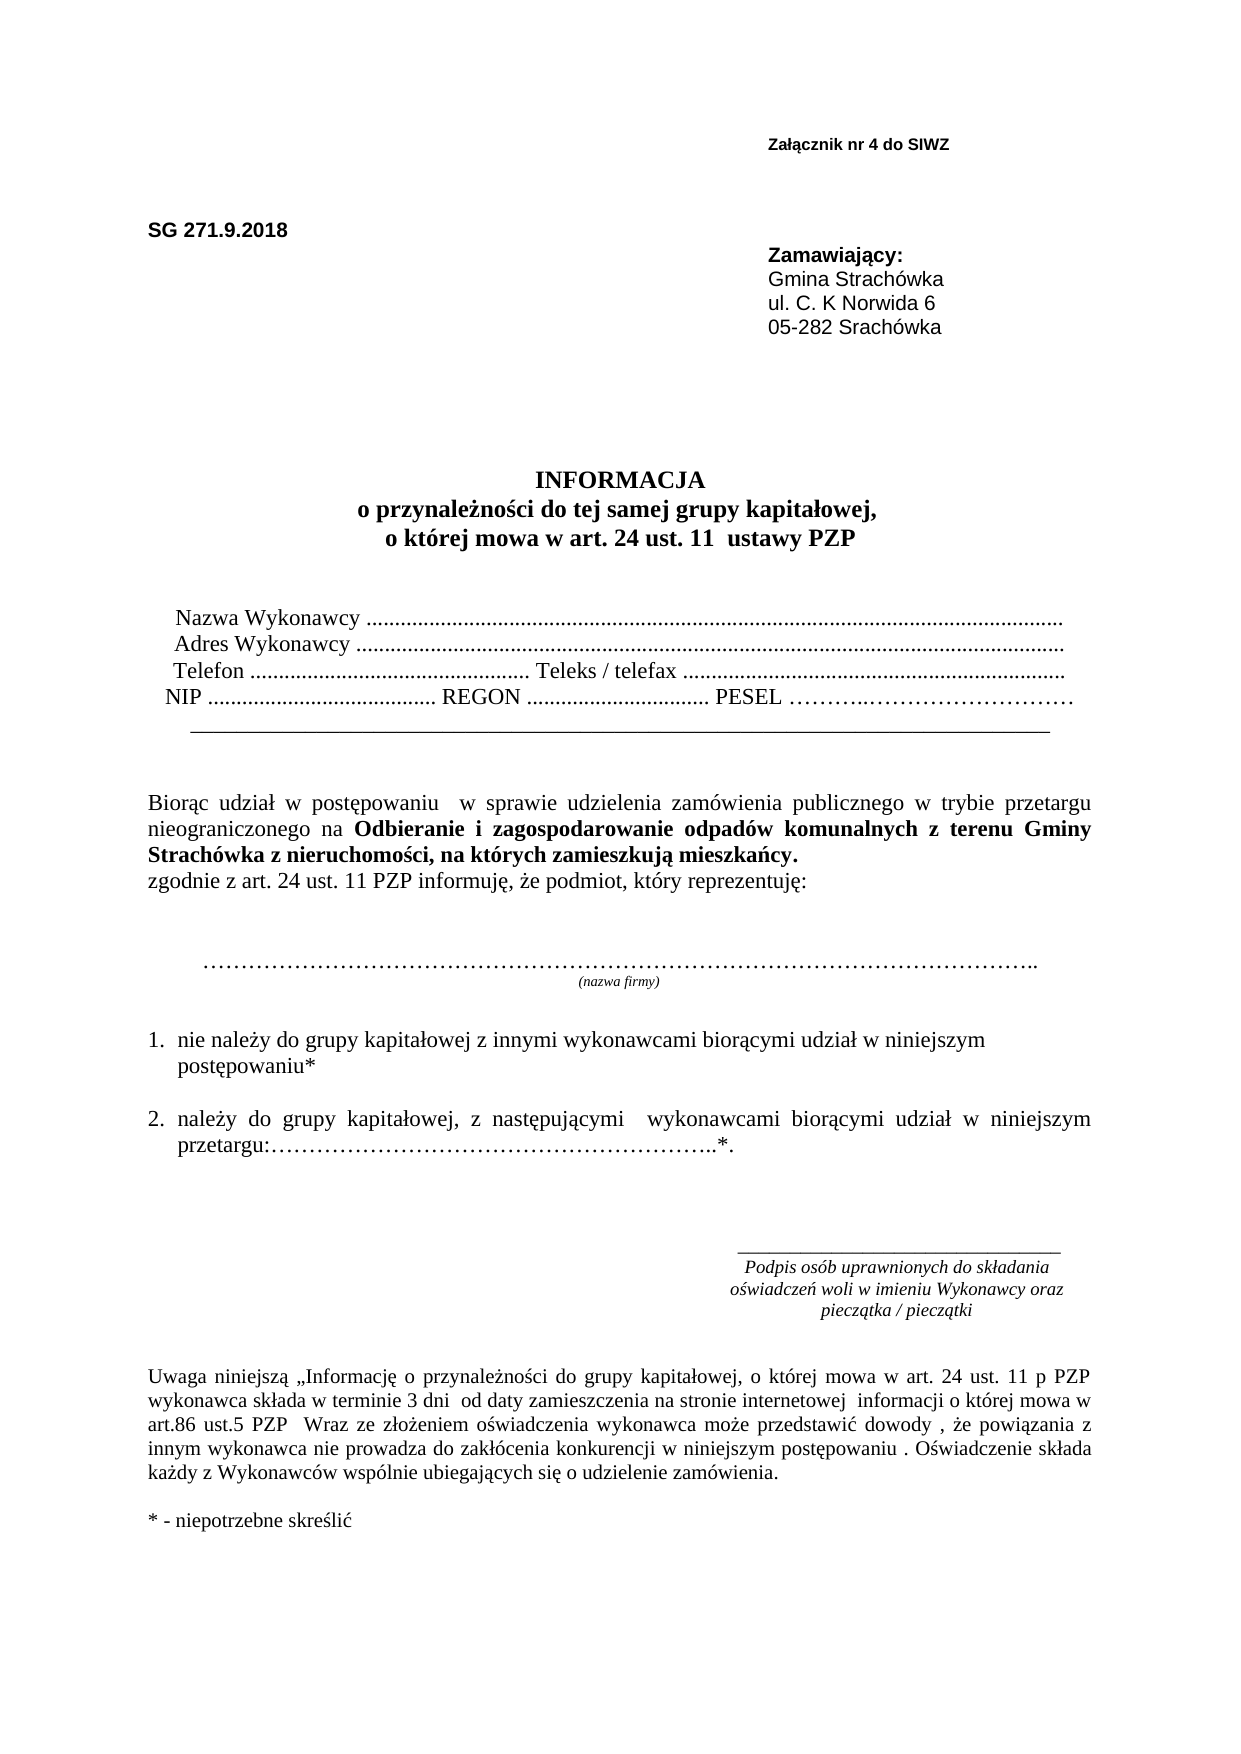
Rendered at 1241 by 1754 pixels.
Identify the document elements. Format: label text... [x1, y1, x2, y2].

list nie należy do grupy kapitałowej z innymi wykonawcami biorącymi udział w niniejszym postępowaniu* [148, 1026, 1093, 1078]
text _______________________________ [664, 1232, 1093, 1256]
text Nazwa Wykonawcy .......................................................................................................................... Adres Wykonawcy ............................................................................................................................ Telefon ................................................. Teleks / telefax ................................................................... NIP ........................................ REGON ................................ PESEL ………..……………………… ___________________________________________________________________________ [148, 604, 1093, 762]
text ul. C. K Norwida 6 [768, 291, 1093, 315]
text SG 271.9.2018 [148, 218, 1093, 242]
text Uwaga niniejszą „Informację o przynależności do grupy kapitałowej, o której mowa w art. 24 ust. 11 p PZP wykonawca składa w terminie 3 dni od daty zamieszczenia na stronie internetowej informacji o której mowa w art.86 ust.5 PZP Wraz ze złożeniem oświadczenia wykonawca może przedstawić dowody , że powiązania z innym wykonawca nie prowadza do zakłócenia konkurencji w niniejszym postępowaniu . Oświadczenie składa każdy z Wykonawców wspólnie ubiegających się o udzielenie zamówienia. [148, 1364, 1093, 1484]
text zgodnie z art. 24 ust. 11 PZP informuję, że podmiot, który reprezentuję: [148, 868, 1093, 894]
text (nazwa firmy) [148, 973, 1093, 999]
text Gmina Strachówka [768, 267, 1093, 291]
text Podpis osób uprawnionych do składania oświadczeń woli w imieniu Wykonawcy oraz pieczątka / pieczątki [710, 1256, 1085, 1321]
text Załącznik nr 4 do SIWZ [694, 135, 1093, 154]
text INFORMACJA [148, 465, 1093, 494]
text * - niepotrzebne skreślić [148, 1508, 1093, 1532]
list należy do grupy kapitałowej, z następującymi wykonawcami biorącymi udział w niniejszym przetargu:…………………………………………………..*. [148, 1105, 1093, 1157]
text ……………………………………………………………………………………………….. [148, 947, 1093, 973]
text o przynależności do tej samej grupy kapitałowej, o której mowa w art. 24 ust. 11 ustawy PZP [148, 494, 1093, 551]
text Biorąc udział w postępowaniu w sprawie udzielenia zamówienia publicznego w trybie przetargu nieograniczonego na Odbieranie i zagospodarowanie odpadów komunalnych z terenu Gminy Strachówka z nieruchomości, na których zamieszkują mieszkańcy. [148, 788, 1093, 868]
text Zamawiający: [694, 243, 1093, 267]
text 05-282 Srachówka [768, 315, 1093, 339]
